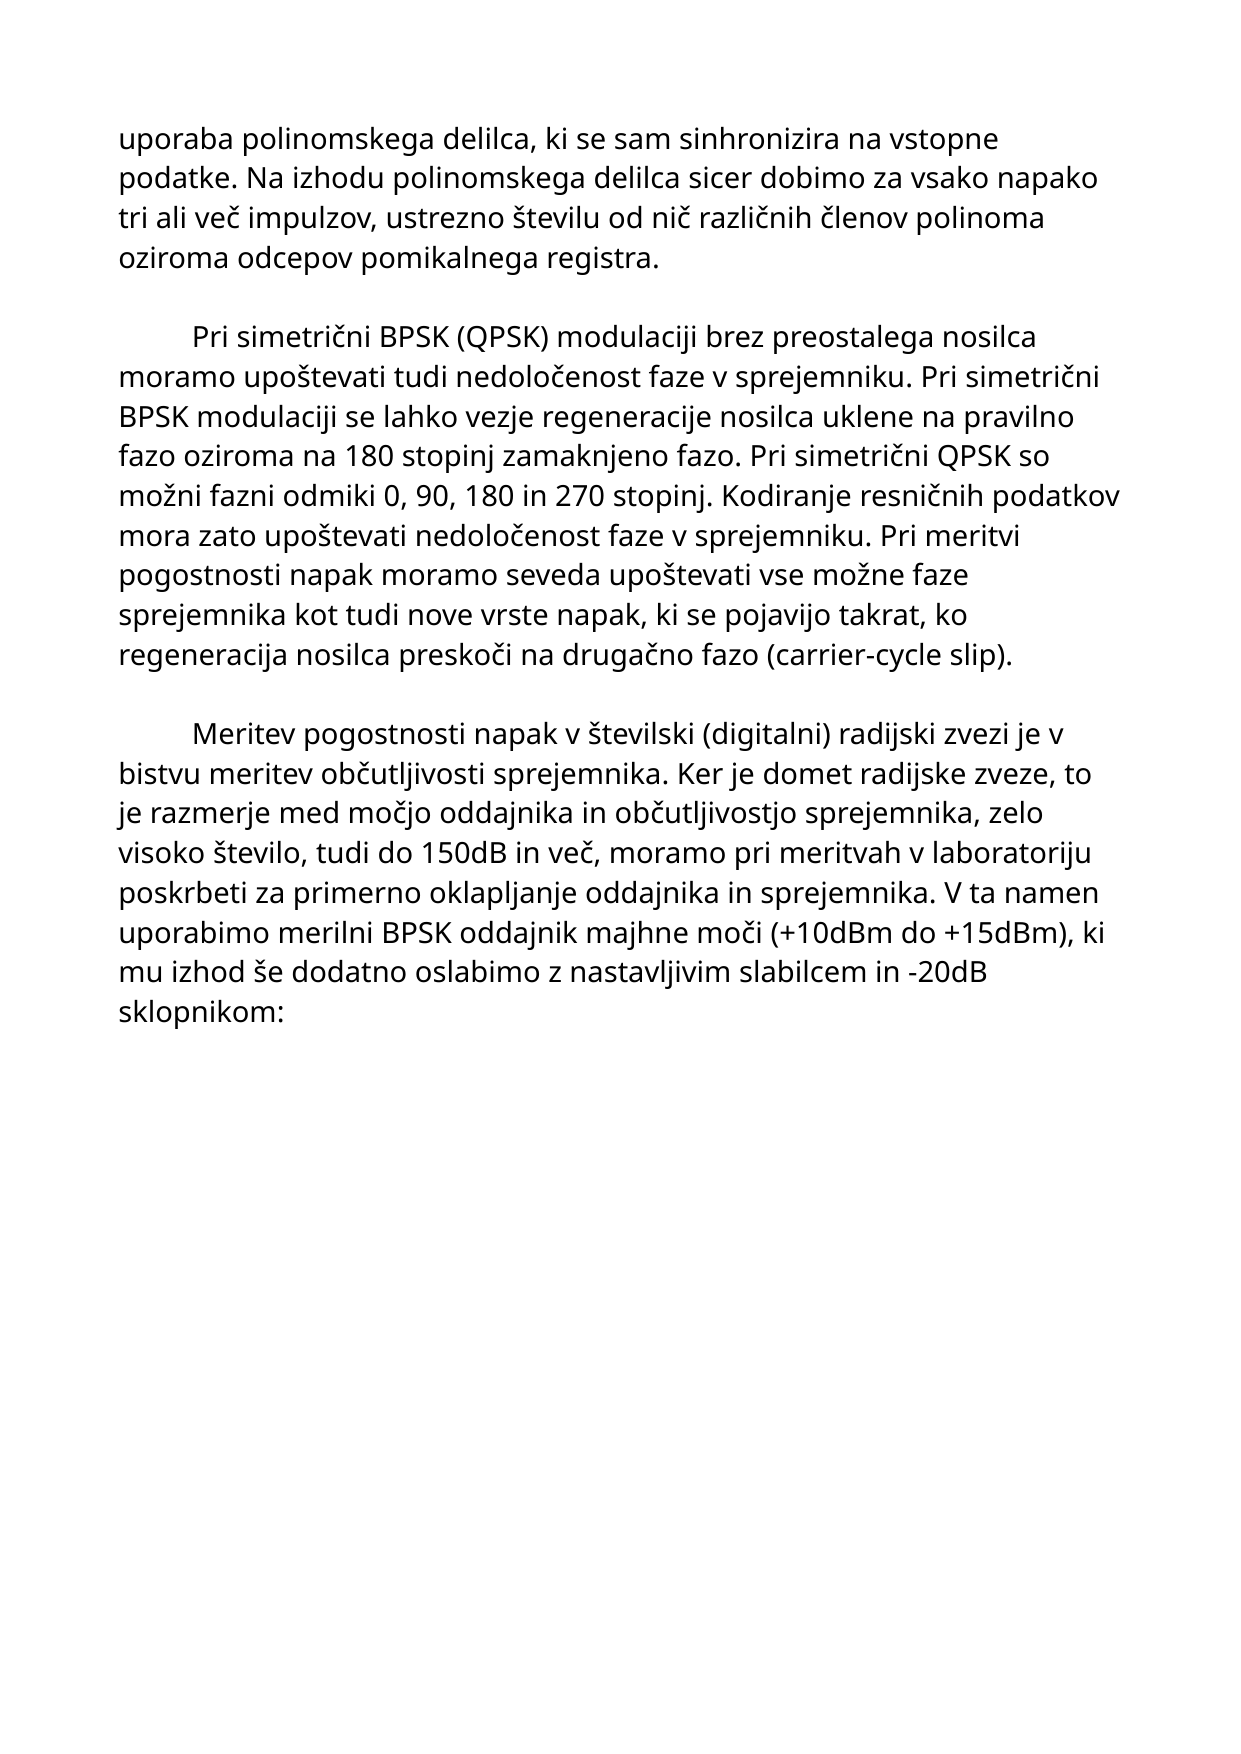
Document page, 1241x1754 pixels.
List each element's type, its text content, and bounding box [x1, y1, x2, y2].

text Pri simetrični BPSK (QPSK) modulaciji brez preostalega nosilca moramo upoštevati tudi nedoločenost faze v sprejemniku. Pri simetrični BPSK modulaciji se lahko vezje regeneracije nosilca uklene na pravilno fazo oziroma na 180 stopinj zamaknjeno fazo. Pri simetrični QPSK so možni fazni odmiki 0, 90, 180 in 270 stopinj. Kodiranje resničnih podatkov mora zato upoštevati nedoločenost faze v sprejemniku. Pri meritvi pogostnosti napak moramo seveda upoštevati vse možne faze sprejemnika kot tudi nove vrste napak, ki se pojavijo takrat, ko regeneracija nosilca preskoči na drugačno fazo (carrier-cycle slip). [118, 317, 1122, 674]
text Meritev pogostnosti napak v številski (digitalni) radijski zvezi je v bistvu meritev občutljivosti sprejemnika. Ker je domet radijske zveze, to je razmerje med močjo oddajnika in občutljivostjo sprejemnika, zelo visoko število, tudi do 150dB in več, moramo pri meritvah v laboratoriju poskrbeti za primerno oklapljanje oddajnika in sprejemnika. V ta namen uporabimo merilni BPSK oddajnik majhne moči (+10dBm do +15dBm), ki mu izhod še dodatno oslabimo z nastavljivim slabilcem in -20dB sklopnikom: [118, 713, 1122, 1031]
text uporaba polinomskega delilca, ki se sam sinhronizira na vstopne podatke. Na izhodu polinomskega delilca sicer dobimo za vsako napako tri ali več impulzov, ustrezno številu od nič različnih členov polinoma oziroma odcepov pomikalnega registra. [118, 118, 1122, 277]
